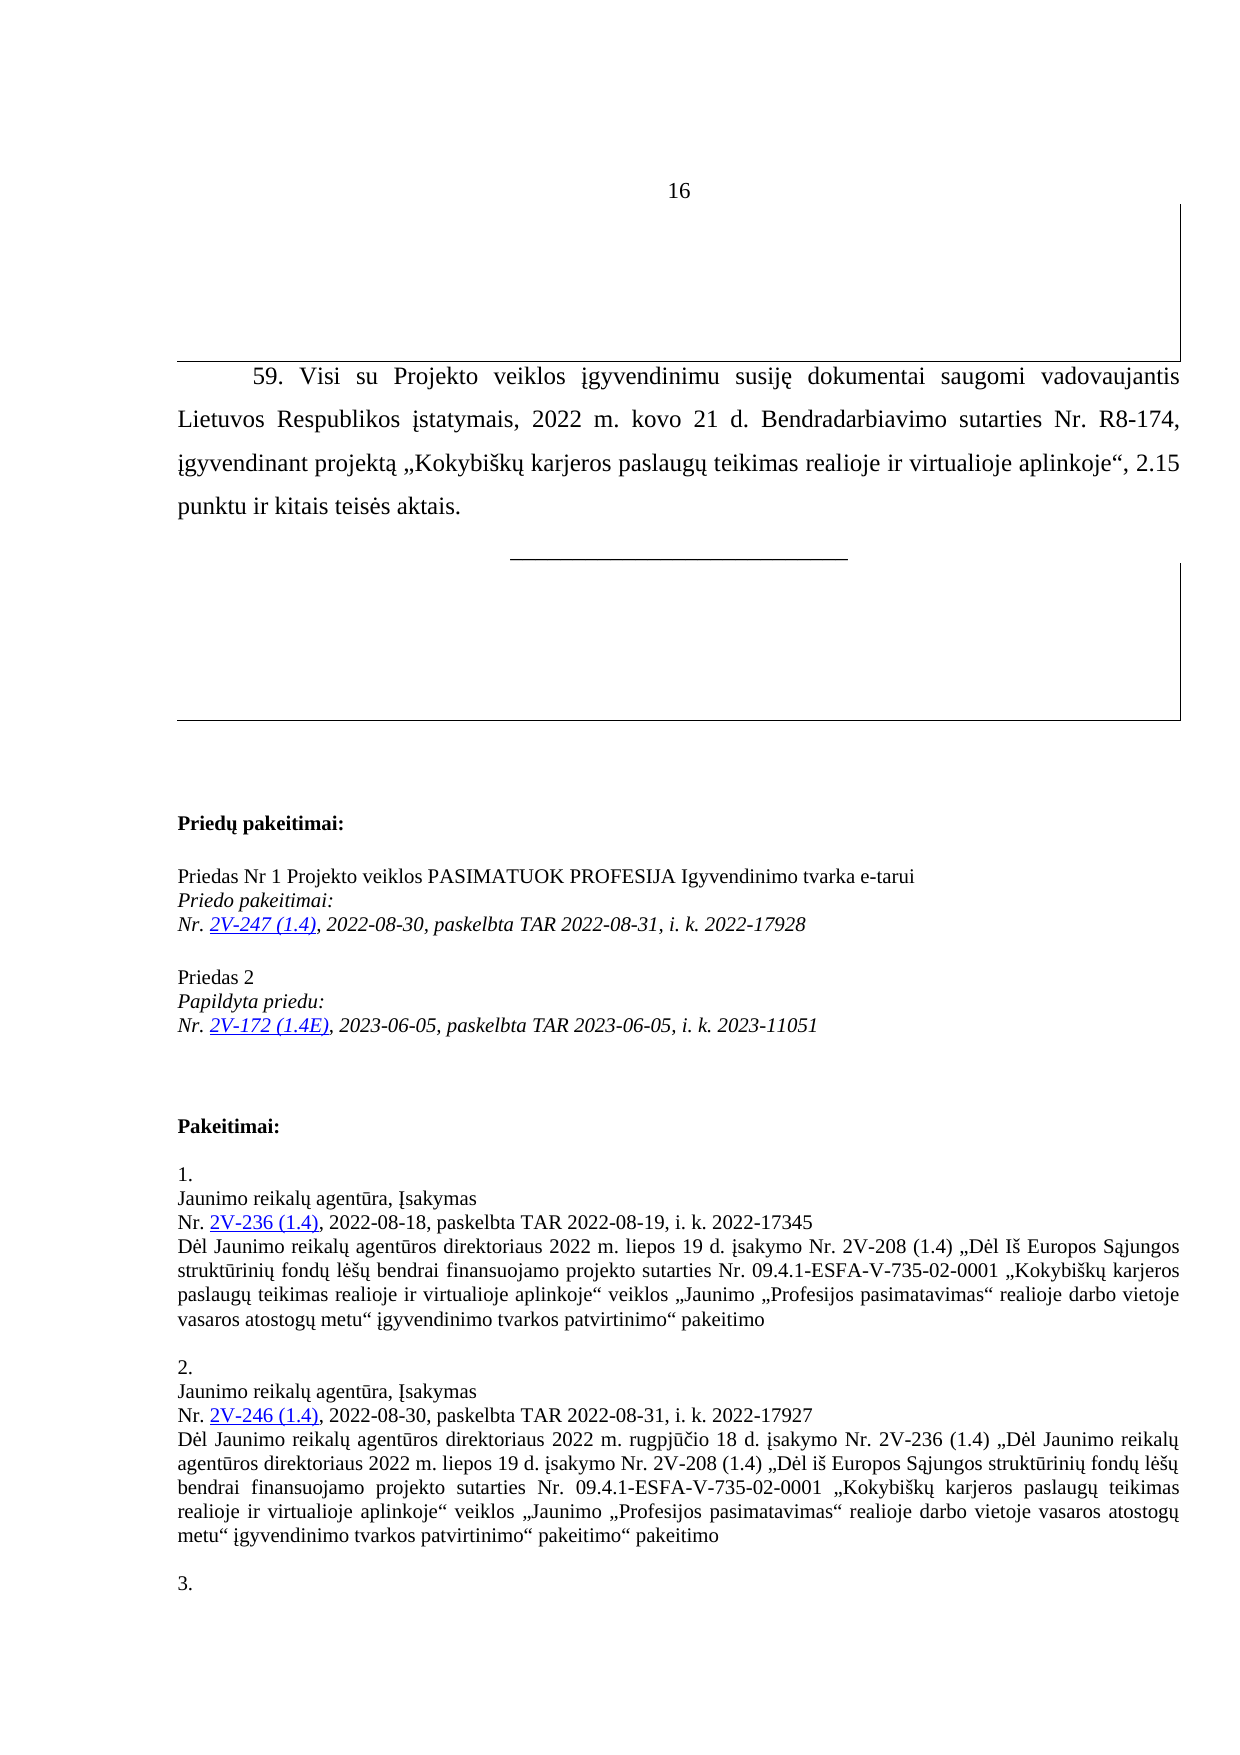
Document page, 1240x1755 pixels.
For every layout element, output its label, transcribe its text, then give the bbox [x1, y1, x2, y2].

text Nr. 2V-172 (1.4E), 2023-06-05, paskelbta TAR 2023-06-05, i. k. 2023-11051 [177, 1013, 1181, 1037]
text Priedas Nr 1 Projekto veiklos PASIMATUOK PROFESIJA Igyvendinimo tvarka e-tarui [177, 864, 1181, 888]
text 2. [177, 1354, 1181, 1379]
text Priedas 2 [177, 965, 1181, 989]
text Dėl Jaunimo reikalų agentūros direktoriaus 2022 m. liepos 19 d. įsakymo Nr. 2V-208 (1.4) „Dėl Iš Europos Sąjungos struktūrinių fondų lėšų bendrai finansuojamo projekto sutarties Nr. 09.4.1-ESFA-V-735-02-0001 „Kokybiškų karjeros paslaugų teikimas realioje ir virtualioje aplinkoje“ veiklos „Jaunimo „Profesijos pasimatavimas“ realioje darbo vietoje vasaros atostogų metu“ įgyvendinimo tvarkos patvirtinimo“ pakeitimo [177, 1234, 1181, 1331]
text Pakeitimai: [177, 1114, 1181, 1138]
text Nr. 2V-246 (1.4), 2022-08-30, paskelbta TAR 2022-08-31, i. k. 2022-17927 [177, 1403, 1181, 1427]
text Nr. 2V-247 (1.4), 2022-08-30, paskelbta TAR 2022-08-31, i. k. 2022-17928 [177, 912, 1181, 936]
text Priedo pakeitimai: [177, 888, 1181, 912]
text Jaunimo reikalų agentūra, Įsakymas [177, 1379, 1181, 1403]
text 59. Visi su Projekto veiklos įgyvendinimu susiję dokumentai saugomi vadovaujantis Lietuvos Respublikos įstatymais, 2022 m. kovo 21 d. Bendradarbiavimo sutarties Nr. R8-174, įgyvendinant projektą „Kokybiškų karjeros paslaugų teikimas realioje ir virtualioje aplinkoje“, 2.15 punktu ir kitais teisės aktais. [177, 361, 1181, 519]
text 3. [177, 1571, 1181, 1595]
text 1. [177, 1162, 1181, 1186]
text Nr. 2V-236 (1.4), 2022-08-18, paskelbta TAR 2022-08-19, i. k. 2022-17345 [177, 1210, 1181, 1234]
text Papildyta priedu: [177, 989, 1181, 1013]
text Jaunimo reikalų agentūra, Įsakymas [177, 1186, 1181, 1210]
text ___________________________ [177, 534, 1181, 563]
text Priedų pakeitimai: [177, 811, 1181, 835]
text Dėl Jaunimo reikalų agentūros direktoriaus 2022 m. rugpjūčio 18 d. įsakymo Nr. 2V-236 (1.4) „Dėl Jaunimo reikalų agentūros direktoriaus 2022 m. liepos 19 d. įsakymo Nr. 2V-208 (1.4) „Dėl iš Europos Sąjungos struktūrinių fondų lėšų bendrai finansuojamo projekto sutarties Nr. 09.4.1-ESFA-V-735-02-0001 „Kokybiškų karjeros paslaugų teikimas realioje ir virtualioje aplinkoje“ veiklos „Jaunimo „Profesijos pasimatavimas“ realioje darbo vietoje vasaros atostogų metu“ įgyvendinimo tvarkos patvirtinimo“ pakeitimo“ pakeitimo [177, 1427, 1181, 1547]
